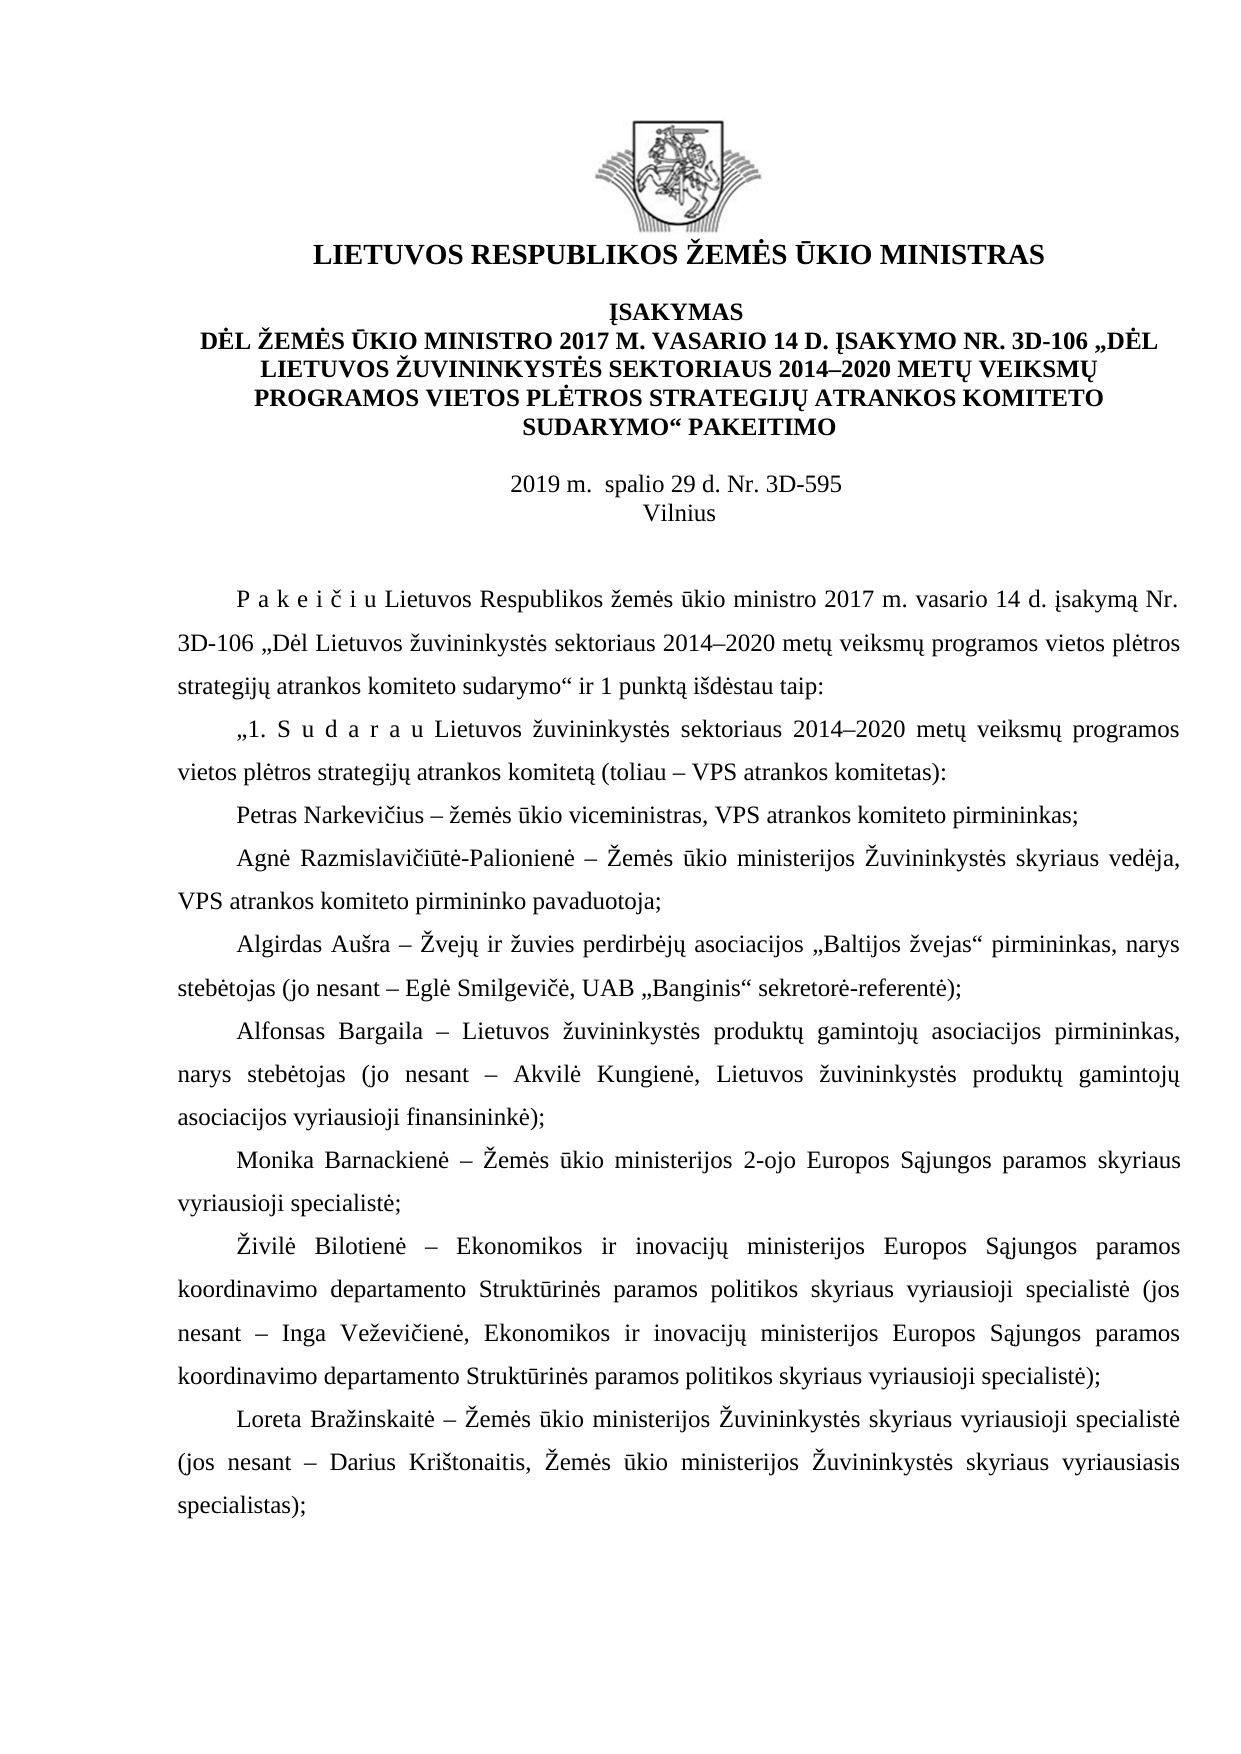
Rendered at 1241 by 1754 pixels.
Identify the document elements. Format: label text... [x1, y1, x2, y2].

text Vilnius [177, 498, 1181, 527]
text P a k e i č i u Lietuvos Respublikos žemės ūkio ministro 2017 m. vasario 14 d. įsakymą Nr. 3D-106 „Dėl Lietuvos žuvininkystės sektoriaus 2014–2020 metų veiksmų programos vietos plėtros strategijų atrankos komiteto sudarymo“ ir 1 punktą išdėstau taip: [177, 584, 1181, 699]
text Živilė Bilotienė – Ekonomikos ir inovacijų ministerijos Europos Sąjungos paramos koordinavimo departamento Struktūrinės paramos politikos skyriaus vyriausioji specialistė (jos nesant – Inga Veževičienė, Ekonomikos ir inovacijų ministerijos Europos Sąjungos paramos koordinavimo departamento Struktūrinės paramos politikos skyriaus vyriausioji specialistė); [177, 1231, 1181, 1389]
text Alfonsas Bargaila – Lietuvos žuvininkystės produktų gamintojų asociacijos pirmininkas, narys stebėtojas (jo nesant – Akvilė Kungienė, Lietuvos žuvininkystės produktų gamintojų asociacijos vyriausioji finansininkė); [177, 1016, 1181, 1131]
text Monika Barnackienė – Žemės ūkio ministerijos 2-ojo Europos Sąjungos paramos skyriaus vyriausioji specialistė; [177, 1145, 1181, 1217]
text Algirdas Aušra – Žvejų ir žuvies perdirbėjų asociacijos „Baltijos žvejas“ pirmininkas, narys stebėtojas (jo nesant – Eglė Smilgevičė, UAB „Banginis“ sekretorė-referentė); [177, 929, 1181, 1001]
text ĮSAKYMAS [177, 297, 1181, 326]
text LIETUVOS RESPUBLIKOS ŽEMĖS ŪKIO MINISTRAS [177, 237, 1181, 271]
text Petras Narkevičius – žemės ūkio viceministras, VPS atrankos komiteto pirmininkas; [177, 800, 1181, 829]
text Agnė Razmislavičiūtė-Palionienė – Žemės ūkio ministerijos Žuvininkystės skyriaus vedėja, VPS atrankos komiteto pirmininko pavaduotoja; [177, 843, 1181, 915]
text 2019 m. spalio 29 d. Nr. 3D-595 [177, 469, 1181, 498]
text „1. S u d a r a u Lietuvos žuvininkystės sektoriaus 2014–2020 metų veiksmų programos vietos plėtros strategijų atrankos komitetą (toliau – VPS atrankos komitetas): [177, 714, 1181, 786]
text Loreta Bražinskaitė – Žemės ūkio ministerijos Žuvininkystės skyriaus vyriausioji specialistė (jos nesant – Darius Krištonaitis, Žemės ūkio ministerijos Žuvininkystės skyriaus vyriausiasis specialistas); [177, 1404, 1181, 1519]
text DĖL ŽEMĖS ŪKIO MINISTRO 2017 M. VASARIO 14 D. ĮSAKYMO NR. 3D-106 „DĖL LIETUVOS ŽUVININKYSTĖS SEKTORIAUS 2014–2020 METŲ VEIKSMŲ PROGRAMOS VIETOS PLĖTROS STRATEGIJŲ ATRANKOS KOMITETO SUDARYMO“ PAKEITIMO [177, 326, 1181, 441]
